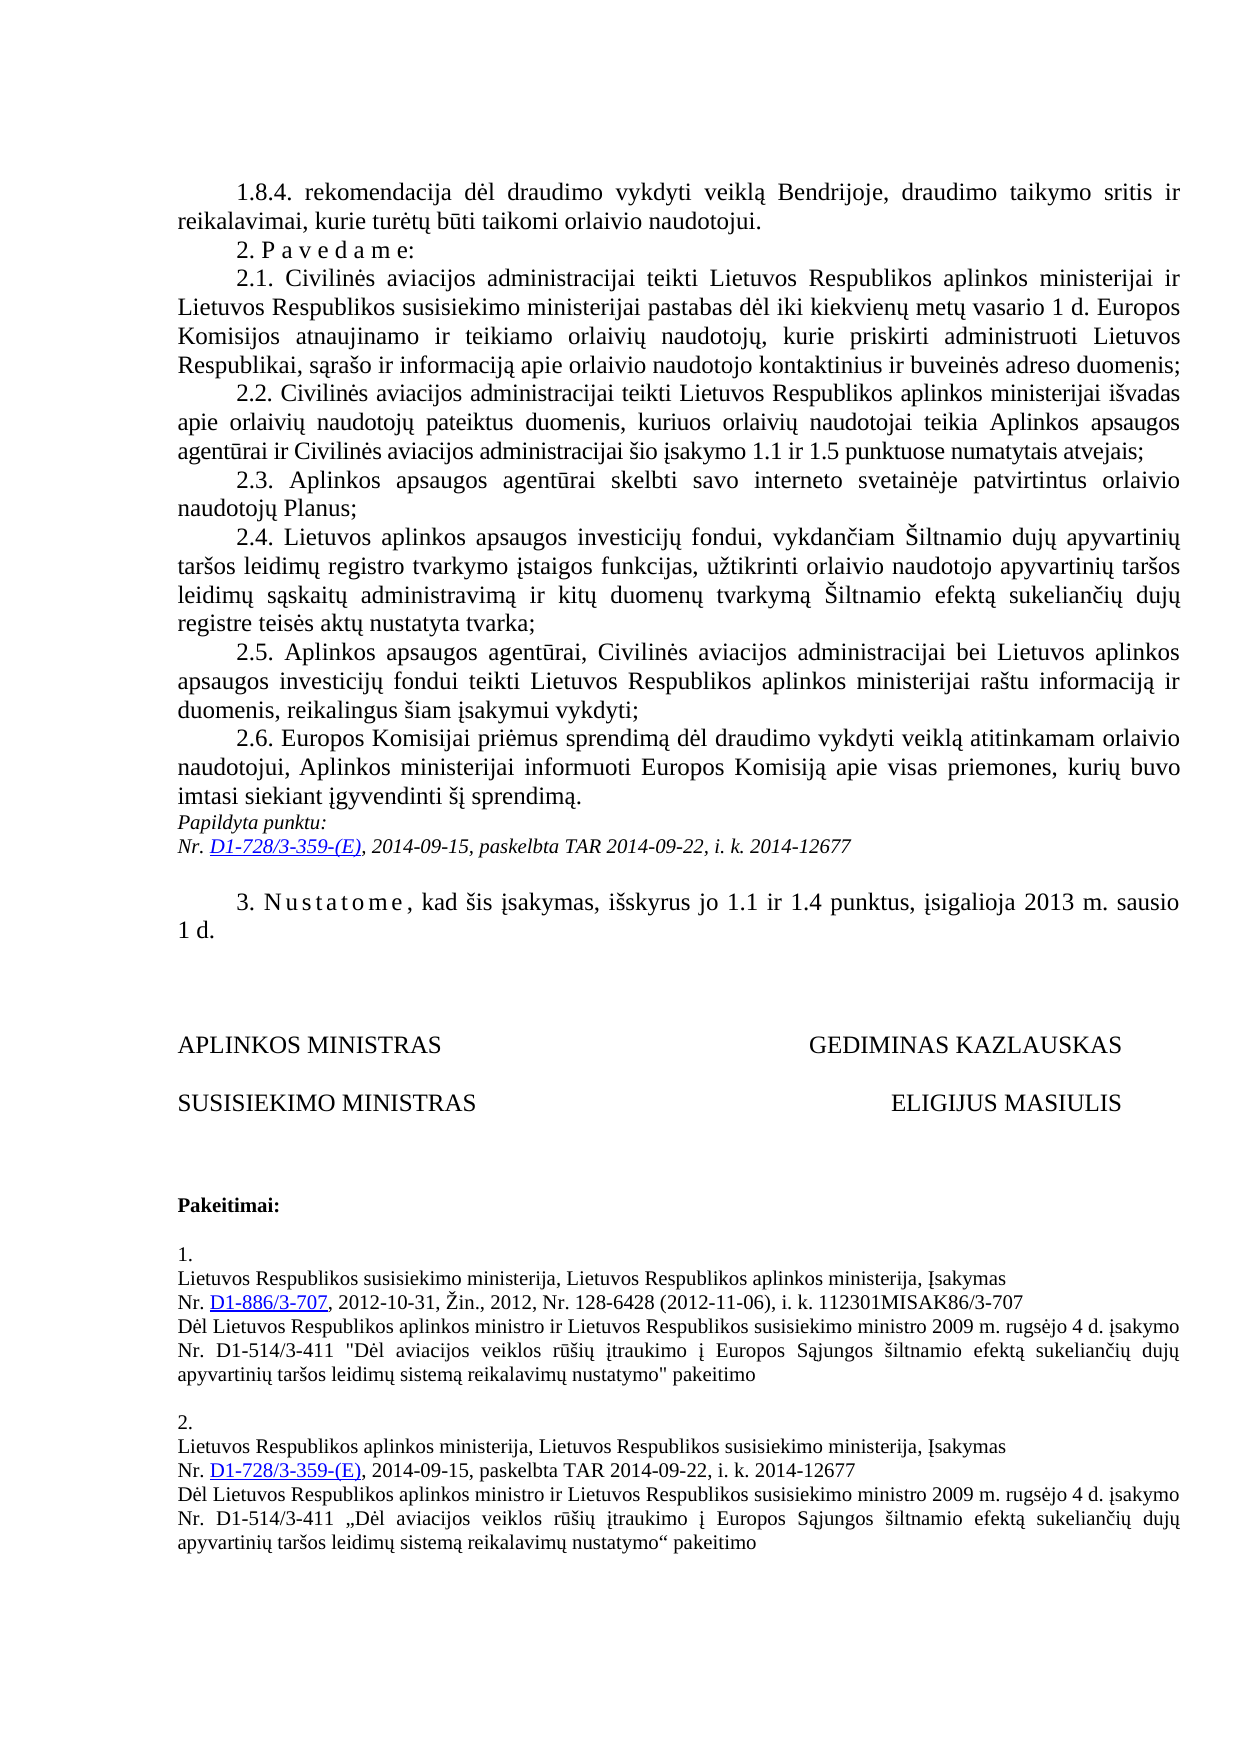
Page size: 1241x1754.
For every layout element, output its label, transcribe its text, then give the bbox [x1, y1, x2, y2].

text Nr. D1-728/3-359-(E), 2014-09-15, paskelbta TAR 2014-09-22, i. k. 2014-12677 [177, 1458, 1181, 1482]
text 2.2. Civilinės aviacijos administracijai teikti Lietuvos Respublikos aplinkos ministerijai išvadas apie orlaivių naudotojų pateiktus duomenis, kuriuos orlaivių naudotojai teikia Aplinkos apsaugos agentūrai ir Civilinės aviacijos administracijai šio įsakymo 1.1 ir 1.5 punktuose numatytais atvejais; [177, 378, 1181, 465]
text 2. [177, 1410, 1181, 1434]
text 2. P a v e d a m e: [177, 235, 1181, 263]
text Nr. D1-886/3-707, 2012-10-31, Žin., 2012, Nr. 128-6428 (2012-11-06), i. k. 112301MISAK86/3-707 [177, 1290, 1181, 1314]
text Nr. D1-728/3-359-(E), 2014-09-15, paskelbta TAR 2014-09-22, i. k. 2014-12677 [177, 834, 1181, 858]
text Pakeitimai: [177, 1193, 1181, 1217]
text 2.4. Lietuvos aplinkos apsaugos investicijų fondui, vykdančiam Šiltnamio dujų apyvartinių taršos leidimų registro tvarkymo įstaigos funkcijas, užtikrinti orlaivio naudotojo apyvartinių taršos leidimų sąskaitų administravimą ir kitų duomenų tvarkymą Šiltnamio efektą sukeliančių dujų registre teisės aktų nustatyta tvarka; [177, 522, 1181, 637]
text Lietuvos Respublikos susisiekimo ministerija, Lietuvos Respublikos aplinkos ministerija, Įsakymas [177, 1266, 1181, 1290]
text 1.8.4. rekomendacija dėl draudimo vykdyti veiklą Bendrijoje, draudimo taikymo sritis ir reikalavimai, kurie turėtų būti taikomi orlaivio naudotojui. [177, 177, 1181, 235]
text 2.5. Aplinkos apsaugos agentūrai, Civilinės aviacijos administracijai bei Lietuvos aplinkos apsaugos investicijų fondui teikti Lietuvos Respublikos aplinkos ministerijai raštu informaciją ir duomenis, reikalingus šiam įsakymui vykdyti; [177, 637, 1181, 723]
text 3. Nustatome, kad šis įsakymas, išskyrus jo 1.1 ir 1.4 punktus, įsigalioja 2013 m. sausio 1 d. [177, 887, 1181, 944]
text Lietuvos Respublikos aplinkos ministerija, Lietuvos Respublikos susisiekimo ministerija, Įsakymas [177, 1434, 1181, 1458]
text Dėl Lietuvos Respublikos aplinkos ministro ir Lietuvos Respublikos susisiekimo ministro 2009 m. rugsėjo 4 d. įsakymo Nr. D1-514/3-411 „Dėl aviacijos veiklos rūšių įtraukimo į Europos Sąjungos šiltnamio efektą sukeliančių dujų apyvartinių taršos leidimų sistemą reikalavimų nustatymo“ pakeitimo [177, 1482, 1181, 1554]
text 2.3. Aplinkos apsaugos agentūrai skelbti savo interneto svetainėje patvirtintus orlaivio naudotojų Planus; [177, 465, 1181, 522]
text Papildyta punktu: [177, 810, 1181, 834]
text Dėl Lietuvos Respublikos aplinkos ministro ir Lietuvos Respublikos susisiekimo ministro 2009 m. rugsėjo 4 d. įsakymo Nr. D1-514/3-411 "Dėl aviacijos veiklos rūšių įtraukimo į Europos Sąjungos šiltnamio efektą sukeliančių dujų apyvartinių taršos leidimų sistemą reikalavimų nustatymo" pakeitimo [177, 1314, 1181, 1386]
text Susisiekimo ministras Eligijus Masiulis [177, 1088, 1181, 1117]
text 1. [177, 1242, 1181, 1266]
text 2.6. Europos Komisijai priėmus sprendimą dėl draudimo vykdyti veiklą atitinkamam orlaivio naudotojui, Aplinkos ministerijai informuoti Europos Komisiją apie visas priemones, kurių buvo imtasi siekiant įgyvendinti šį sprendimą. [177, 723, 1181, 810]
text 2.1. Civilinės aviacijos administracijai teikti Lietuvos Respublikos aplinkos ministerijai ir Lietuvos Respublikos susisiekimo ministerijai pastabas dėl iki kiekvienų metų vasario 1 d. Europos Komisijos atnaujinamo ir teikiamo orlaivių naudotojų, kurie priskirti administruoti Lietuvos Respublikai, sąrašo ir informaciją apie orlaivio naudotojo kontaktinius ir buveinės adreso duomenis; [177, 263, 1181, 378]
text Aplinkos ministras Gediminas Kazlauskas [177, 1030, 1181, 1059]
